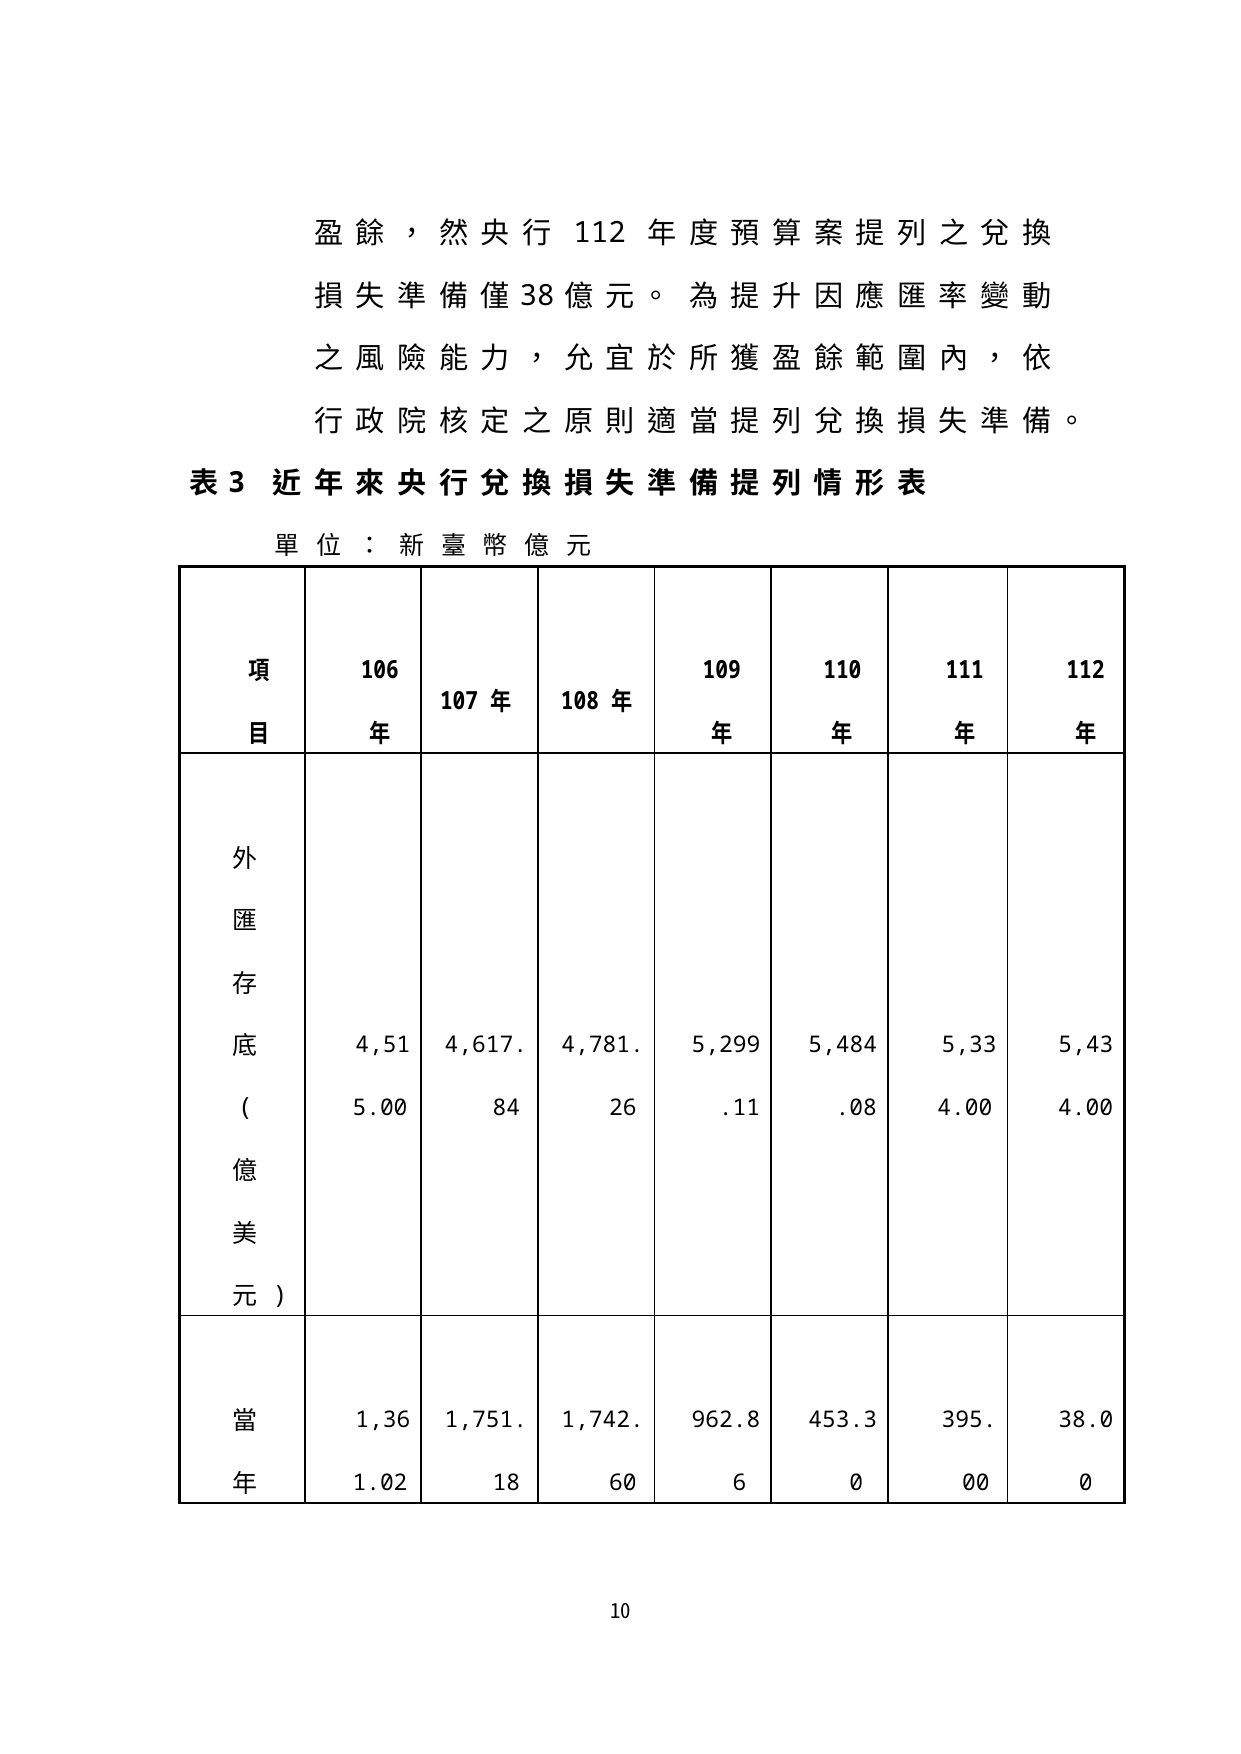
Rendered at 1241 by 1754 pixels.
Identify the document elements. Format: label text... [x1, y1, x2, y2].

table_cell 395.00 [889, 1316, 1007, 1502]
table_cell 1,751.18 [422, 1316, 537, 1502]
table_cell 453.30 [772, 1316, 887, 1502]
table_header 108年 [539, 568, 654, 752]
table_cell 38.00 [1008, 1316, 1123, 1502]
table_header 項目 [181, 568, 304, 752]
table_cell 1,361.02 [306, 1316, 420, 1502]
table_cell 5,484.08 [772, 754, 887, 1314]
table_cell 外匯存底(億美元) [181, 754, 304, 1314]
table_cell 當年 [181, 1316, 304, 1502]
text 表3 近年來央行兌換損失準備提列情形表 單位：新臺幣億元 [168, 439, 1092, 564]
table_header 106年 [306, 568, 420, 752]
table_cell 5,334.00 [889, 754, 1007, 1314]
text 111年初以來因美國數度升息及地緣政治風險升溫等因素推升國際美元走強，新臺幣對美元匯率趨貶，9月底收在1美元兌新臺幣31.743元，截至9月底止已認列外匯資產評價利益24,756.05億元。而截至9月底止央行所提兌換損失準備572億元，以111年9月底我國外匯存底5,411.07億美元之規模而言，難謂適足。又展望111年下半年，面臨美國Fed升息幅度將大於其他主要經濟體、地緣政治局勢緊張，致美元資產需求大增，新臺幣對美元匯率亦恐趨貶，加以111年度主要經濟體公債殖利率回升，外匯資產投資所產生之債券利息收入亦將會隨之增加，將充裕該行所獲盈餘，然央行112年度預算案提列之兌換損失準備僅38億元。為提升因應匯率變動之風險能力，允宜於所獲盈餘範圍內，依行政院核定之原則適當提列兌換損失準備。 [271, 189, 1058, 439]
table_cell 4,617.84 [422, 754, 537, 1314]
table_cell 5,299.11 [655, 754, 770, 1314]
table_header 109年 [655, 568, 770, 752]
table_cell 4,781.26 [539, 754, 654, 1314]
table_cell 962.86 [655, 1316, 770, 1502]
table_cell 5,434.00 [1008, 754, 1123, 1314]
table_header 110年 [772, 568, 887, 752]
table_header 112年 [1008, 568, 1123, 752]
table_cell 4,515.00 [306, 754, 420, 1314]
table_cell 1,742.60 [539, 1316, 654, 1502]
table_header 107年 [422, 568, 537, 752]
table_header 111年 [889, 568, 1007, 752]
